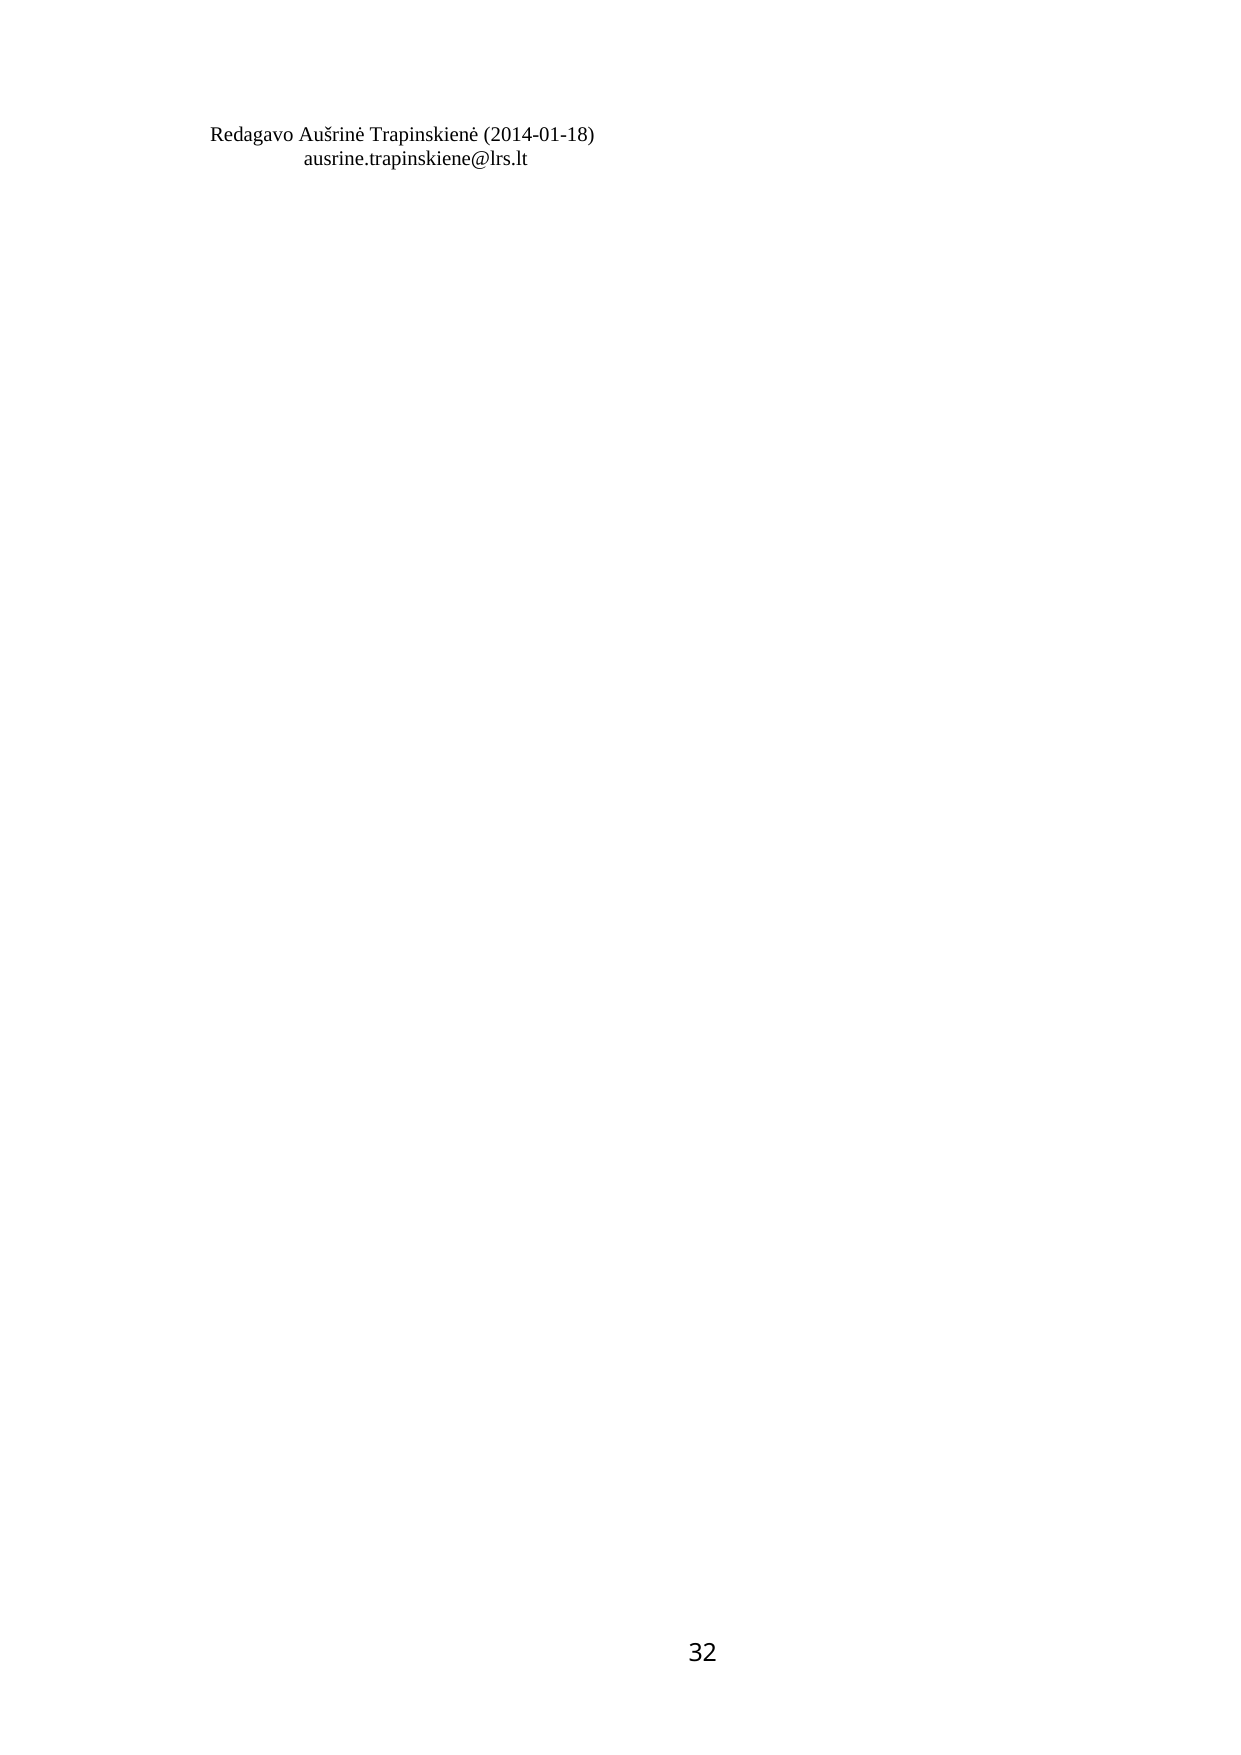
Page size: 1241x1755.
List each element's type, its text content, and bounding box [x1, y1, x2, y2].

text ausrine.trapinskiene@lrs.lt [210, 146, 1120, 170]
text Redagavo Aušrinė Trapinskienė (2014-01-18) [210, 122, 1120, 146]
